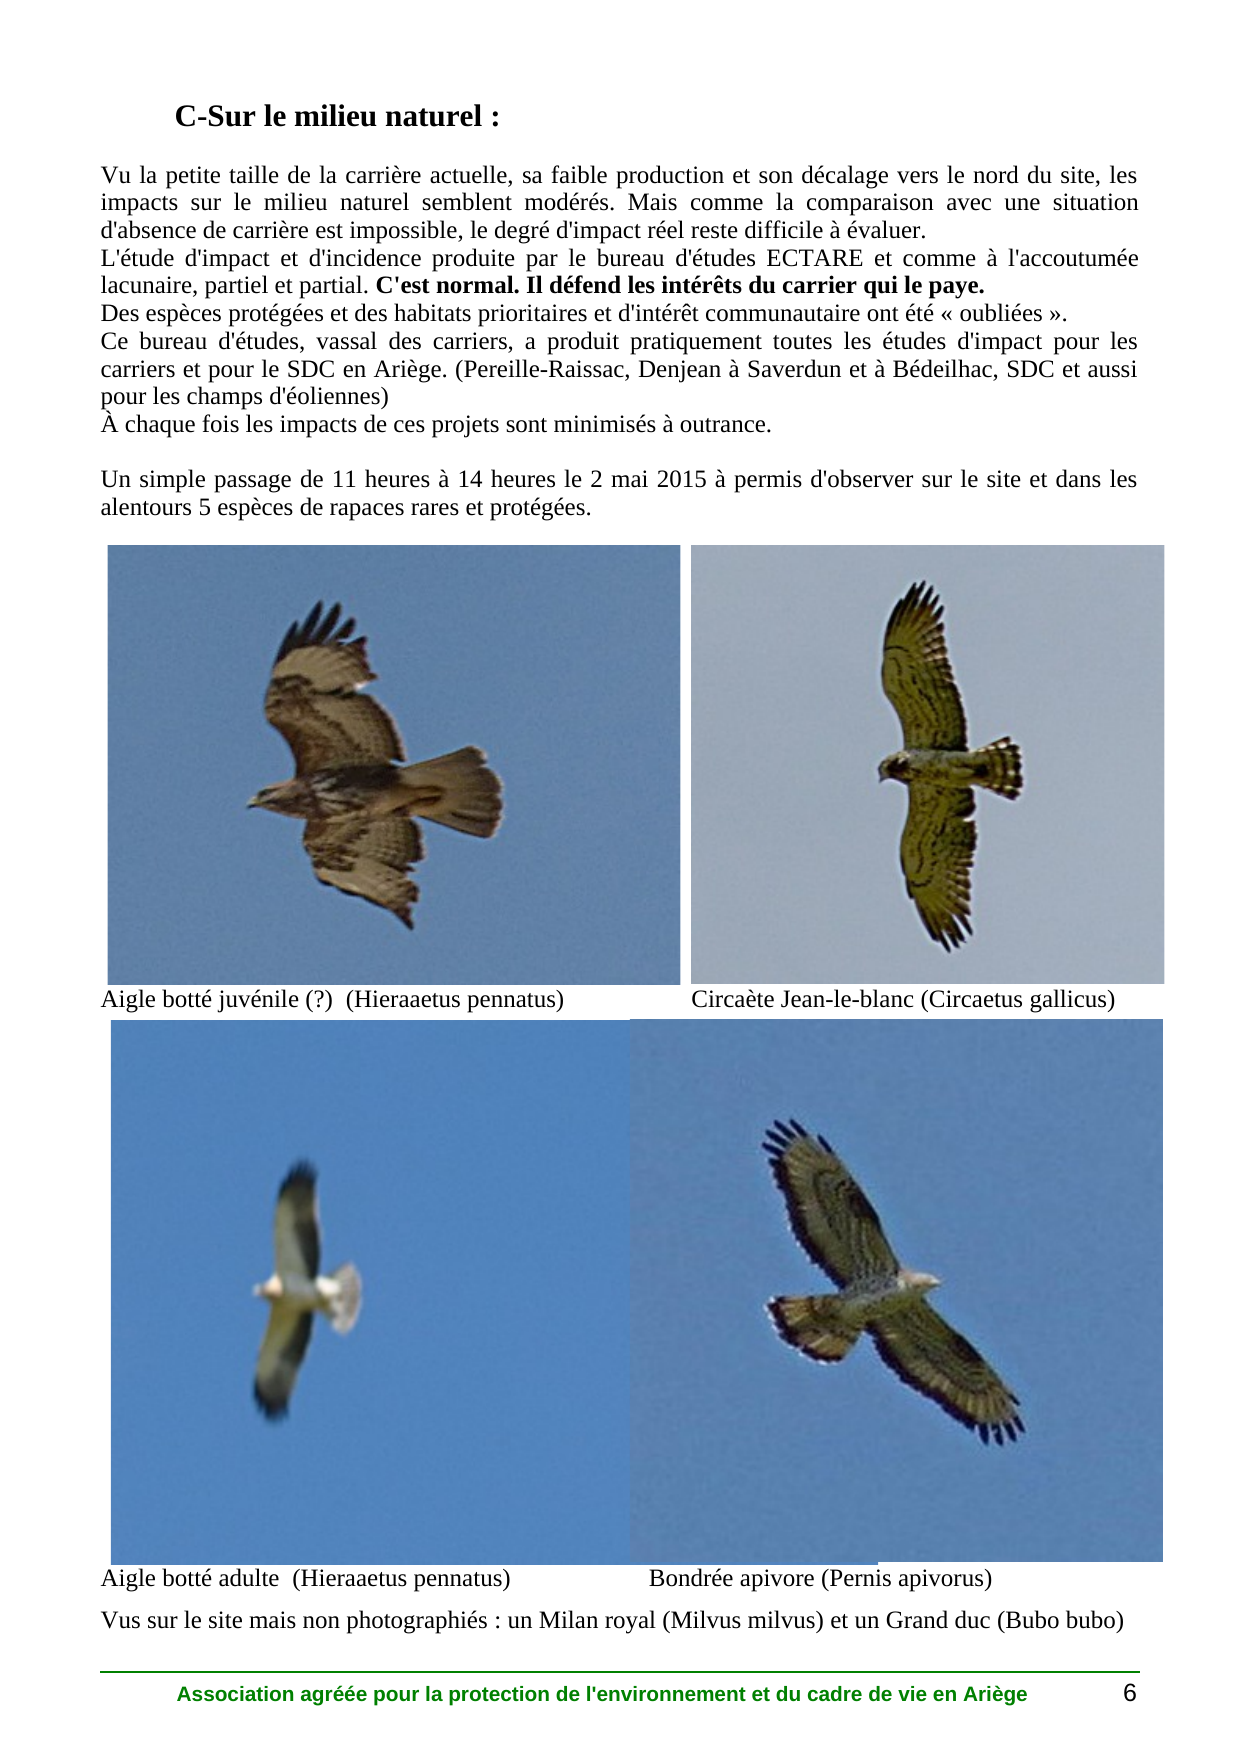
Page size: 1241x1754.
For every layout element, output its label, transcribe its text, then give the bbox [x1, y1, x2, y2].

text Aigle botté adulte (Hieraaetus pennatus) Bondrée apivore (Pernis apivorus) [100, 1012, 1140, 1592]
text À chaque fois les impacts de ces projets sont minimisés à outrance. [100, 410, 1140, 438]
text Vus sur le site mais non photographiés : un Milan royal (Milvus milvus) et un Grand duc (Bubo bubo) [100, 1606, 1140, 1634]
picture [107, 545, 681, 985]
text C-Sur le milieu naturel : [100, 98, 1140, 133]
text L'étude d'impact et d'incidence produite par le bureau d'études ECTARE et comme à l'accoutumée lacunaire, partiel et partial. C'est normal. Il défend les intérêts du carrier qui le paye. [100, 244, 1140, 299]
text Vu la petite taille de la carrière actuelle, sa faible production et son décalage vers le nord du site, les impacts sur le milieu naturel semblent modérés. Mais comme la comparaison avec une situation d'absence de carrière est impossible, le degré d'impact réel reste difficile à évaluer. [100, 161, 1140, 244]
text Aigle botté juvénile (?) (Hieraaetus pennatus) Circaète Jean-le-blanc (Circaetus gallicus) [100, 521, 1140, 1012]
picture [110, 1019, 1163, 1565]
text Des espèces protégées et des habitats prioritaires et d'intérêt communautaire ont été « oubliées ». [100, 299, 1140, 327]
text Un simple passage de 11 heures à 14 heures le 2 mai 2015 à permis d'observer sur le site et dans les alentours 5 espèces de rapaces rares et protégées. [100, 466, 1140, 521]
picture [691, 545, 1165, 984]
text Ce bureau d'études, vassal des carriers, a produit pratiquement toutes les études d'impact pour les carriers et pour le SDC en Ariège. (Pereille-Raissac, Denjean à Saverdun et à Bédeilhac, SDC et aussi pour les champs d'éoliennes) [100, 327, 1140, 410]
